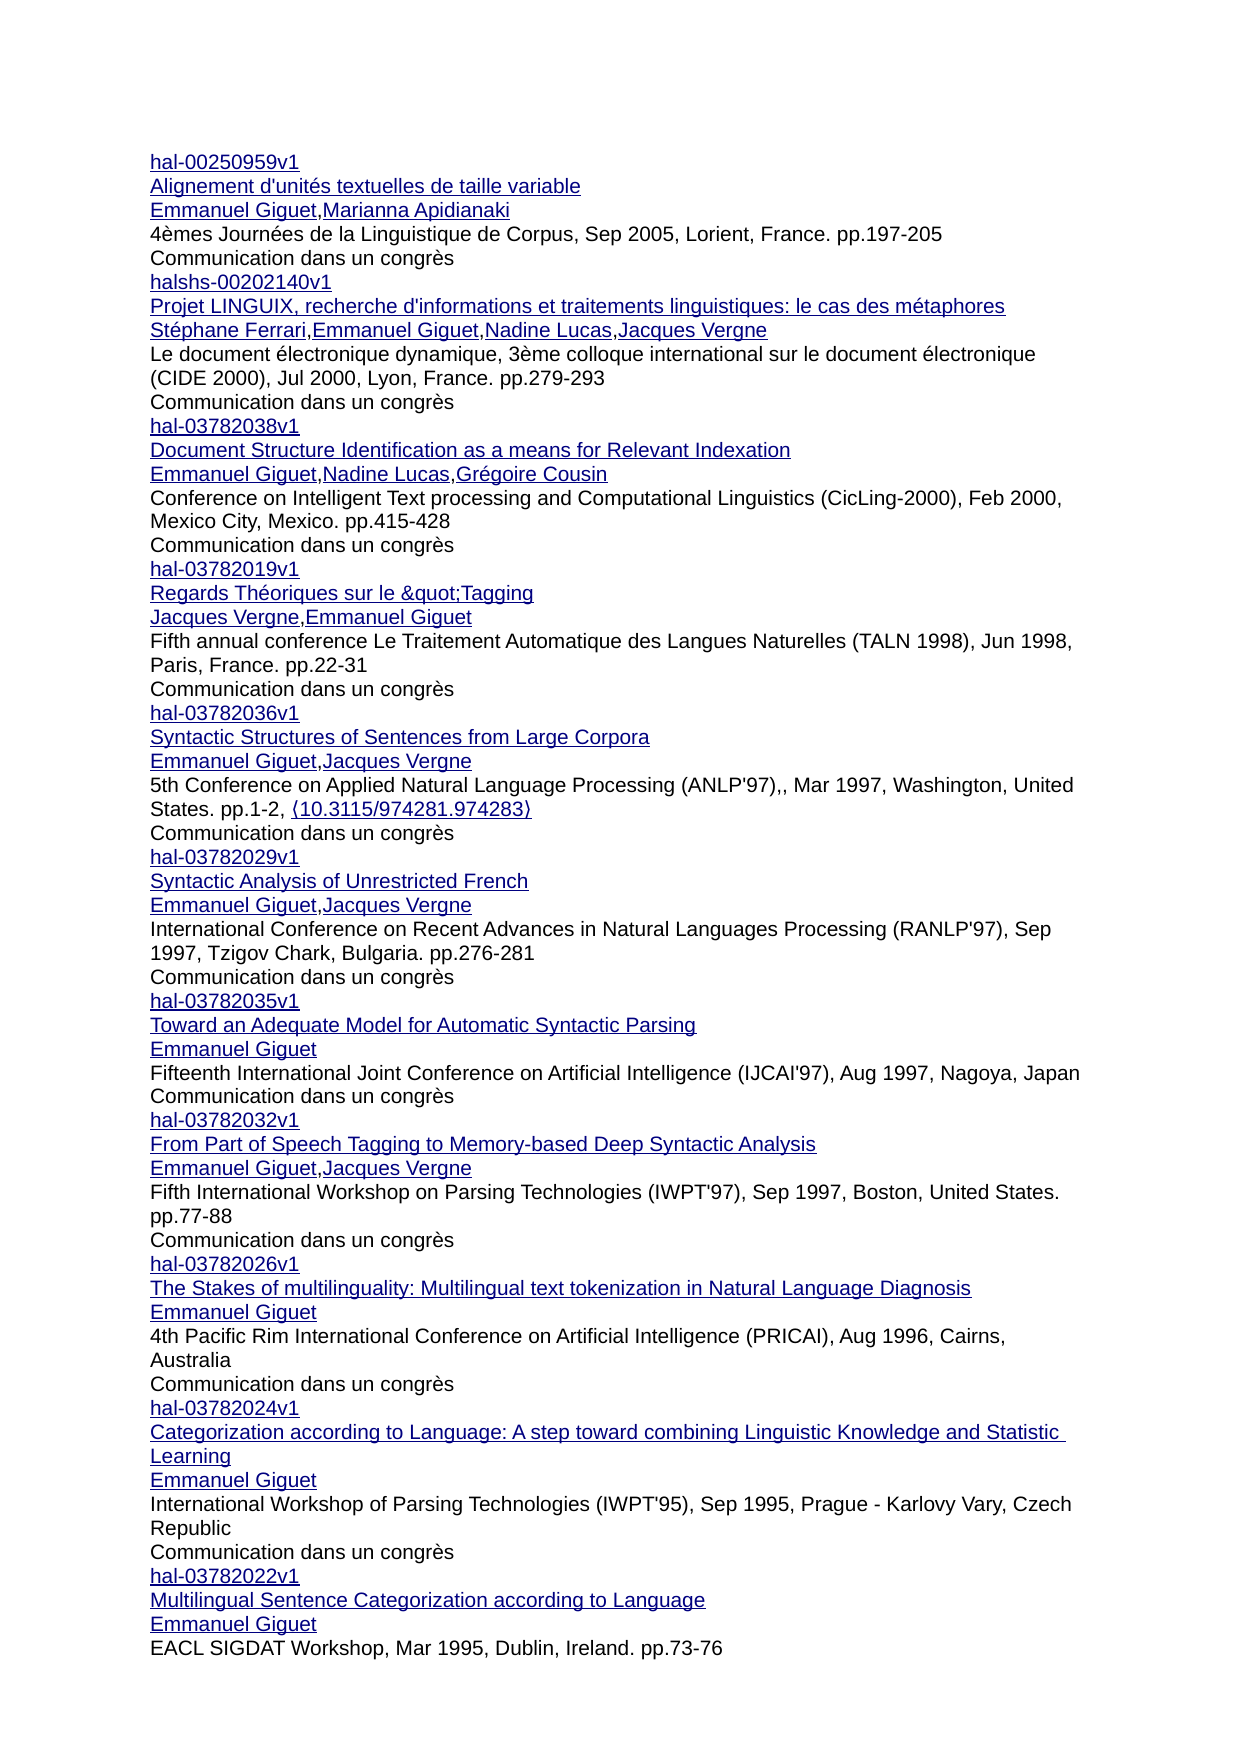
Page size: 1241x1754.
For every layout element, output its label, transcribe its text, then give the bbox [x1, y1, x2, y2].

table_cell Toward an Adequate Model for Automatic Syntactic Parsing Emmanuel Giguet Fifteenth International Joint Conference on Artificial Intelligence (IJCAI'97), Aug 1997, Nagoya, Japan Communication dans un congrès hal-03782032v1 [150, 1013, 1090, 1132]
table_cell Categorization according to Language: A step toward combining Linguistic Knowledge and Statistic Learning Emmanuel Giguet International Workshop of Parsing Technologies (IWPT'95), Sep 1995, Prague - Karlovy Vary, Czech Republic Communication dans un congrès hal-03782022v1 [150, 1420, 1090, 1587]
table_cell Syntactic Structures of Sentences from Large Corpora Emmanuel Giguet,Jacques Vergne 5th Conference on Applied Natural Language Processing (ANLP'97),, Mar 1997, Washington, United States. pp.1-2, ⟨10.3115/974281.974283⟩ Communication dans un congrès hal-03782029v1 [150, 725, 1090, 869]
table_cell Alignement d'unités textuelles de taille variable Emmanuel Giguet,Marianna Apidianaki 4èmes Journées de la Linguistique de Corpus, Sep 2005, Lorient, France. pp.197-205 Communication dans un congrès halshs-00202140v1 [150, 174, 1090, 294]
table_cell From Part of Speech Tagging to Memory-based Deep Syntactic Analysis Emmanuel Giguet,Jacques Vergne Fifth International Workshop on Parsing Technologies (IWPT'97), Sep 1997, Boston, United States. pp.77-88 Communication dans un congrès hal-03782026v1 [150, 1132, 1090, 1276]
table_cell hal-00250959v1 [150, 150, 1090, 174]
table_cell Multilingual Sentence Categorization according to Language Emmanuel Giguet EACL SIGDAT Workshop, Mar 1995, Dublin, Ireland. pp.73-76 [150, 1588, 1090, 1659]
table_cell Projet LINGUIX, recherche d'informations et traitements linguistiques: le cas des métaphores Stéphane Ferrari,Emmanuel Giguet,Nadine Lucas,Jacques Vergne Le document électronique dynamique, 3ème colloque international sur le document électronique (CIDE 2000), Jul 2000, Lyon, France. pp.279-293 Communication dans un congrès hal-03782038v1 [150, 294, 1090, 437]
table_cell Document Structure Identification as a means for Relevant Indexation Emmanuel Giguet,Nadine Lucas,Grégoire Cousin Conference on Intelligent Text processing and Computational Linguistics (CicLing-2000), Feb 2000, Mexico City, Mexico. pp.415-428 Communication dans un congrès hal-03782019v1 [150, 438, 1090, 581]
table_cell Syntactic Analysis of Unrestricted French Emmanuel Giguet,Jacques Vergne International Conference on Recent Advances in Natural Languages Processing (RANLP'97), Sep 1997, Tzigov Chark, Bulgaria. pp.276-281 Communication dans un congrès hal-03782035v1 [150, 869, 1090, 1012]
table_cell The Stakes of multilinguality: Multilingual text tokenization in Natural Language Diagnosis Emmanuel Giguet 4th Pacific Rim International Conference on Artificial Intelligence (PRICAI), Aug 1996, Cairns, Australia Communication dans un congrès hal-03782024v1 [150, 1276, 1090, 1420]
table_cell Regards Théoriques sur le &quot;Tagging Jacques Vergne,Emmanuel Giguet Fifth annual conference Le Traitement Automatique des Langues Naturelles (TALN 1998), Jun 1998, Paris, France. pp.22-31 Communication dans un congrès hal-03782036v1 [150, 581, 1090, 725]
